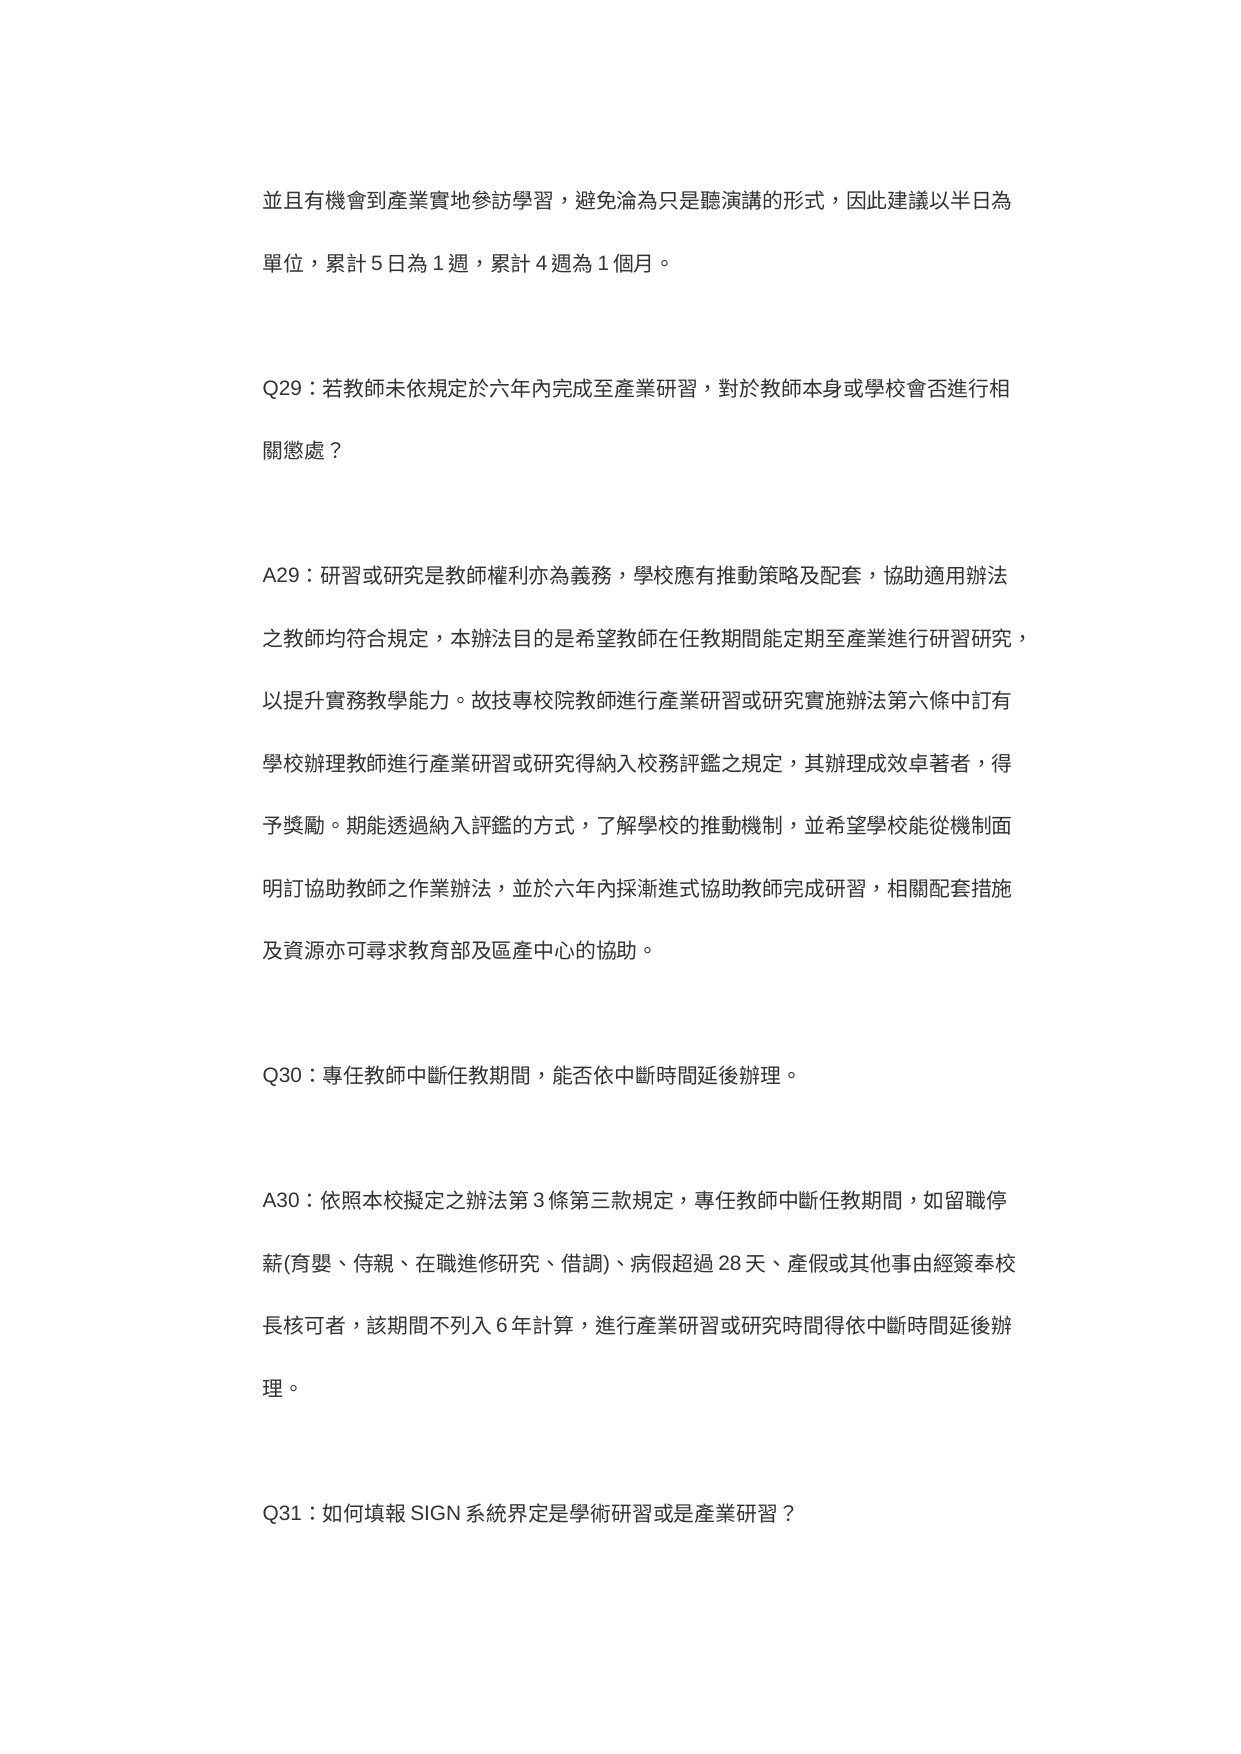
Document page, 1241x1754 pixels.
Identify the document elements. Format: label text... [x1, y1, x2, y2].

text Q1：哪些人必須完成6年6個月的研習或研究？ A1：凡本校任教專業科目之專任及專案教師與專業級技術人員皆為適用對象。 Q2：每六年要完成6個月的研習，起算時間點為何？ A2：第一個6年是自104年11月20日教育部頒布技專校院教師進行產業研習或研究實施辦法起算；之後每任教滿六年內應至與技職校院合作機構或與任教領域相關之產業，進行至少半年以上與專業或技術有關之研習或研究。 Q3：是否全校的專業科目之專任及專案教師與專業級技術人員都要完成這樣規定？ A3：不含每六年週期中屆退之本校教師及講座教授。 Q4：如果是他校轉任的教師的起算點為何？ A4：他校轉任教師及新聘教師依至本校任職日起算。 Q5：所謂「研習或研究」的規範有哪些？ A5：研習或研究的規範有：(1)教師至合作機構或產業實地服務或研究。(2)教師與合作機構或產業進行產學合作計畫案，並具有技術移轉、商品化或其他對產業發展有貢獻之具體成果。(3)教師參與學校與合作機構或產業共同規劃辦理之深度實務研習。 Q6：是否只能選定做其中一項研習或研究？ A6：無論是進行研究或研習，以上三項規範實際執行期間可互相搭配累計至6個月。 Q7：半年時間點的累計方式？ A7：各項研習或研究實際執行之累計方式以半日為單位，累計5日為1週，累計4週為1個月。 Q8：申請至合作機構或產業實地研習或研究須備之文件及規定？ A8：教師至合作機構或產業實地服務或研究者，須填寫(1)教師進行產業研習或研究申請表、(2)教師進行產業研習或研究契約書。(3)活動結束後應於1個月內檢附教師進行產業研習或研究成果報告，相關申請及成果報告均需由推動委員會審定之。 Q9：教師至合作機構或產業實地服務或研究的規定及時間為何？ A9：(1)教師至合作機構或產業實地服務或研究可利用寒暑假期，累計到6個月(含)以上。 (2) 教師至合作機構或產業實地服務或研究連續達6個月。 (3) 教師至合作機構或產業實地服務或研究連續達1年。 Q10：教師至合作機構或產業實地服務或研究連續達6個月的權利與義務。 A10：(1)權利：服務期間帶職帶薪，符合每學期返校義務任教滿至少一學分且授課十八小時(含)以上者，依其帶職帶薪服務時間採計升等年資。 (2)義務：教師至合作機構或產業實地服務或研究連續達6個月者，於服務期滿3個月內完成至少20 萬元(含)以上之產學合作契約簽訂。 Q11：教師至合作機構或產業實地服務或研究連續達1年的權利與義務。 A11：(1)權利：服務期間帶職帶薪，符合每學期返校義務任教滿至少一學分且授課十八小時含)以上 者，依其帶職帶薪服務時間採計升等年資。 (2)義務：教師至合作機構或產業實地服務或研究連續達1年者，應於服務期滿3個月內完成至少30萬元(含)以上之產學合作契約簽訂。 Q12：教師與合作機構或產業進行產學合作計畫案的規定？ A12：(1)產學合作計畫案計畫期間須達6個月(含)以上且計畫案金額達6萬元(含)以上。(2)計畫主持人應於結案後1個月內檢附產學合作研究成果總結報告，且提出下列任一項成果，由推動委員會審定之。 (A)技術移轉：檢附技術移轉授權合約書，技轉移轉金達2萬元以上。 (B)商品化：檢附商品化實體與書面報告。 (C)其他具體成果：檢附廠商提供之教師與合作機構進行產學合作計畫具體成果。 Q13：(原則)教師於寒暑假期間參與學校與合作機構或產業共同規劃辦理之深度實務研習之規定？ A13：教師參與學校與合作機構或產業共同規劃辦理之深度實務研習者，須填寫(1)教師進行產業研習或研究申請表、(2)教師進行產業研習或研究契約書。(3)活動結束後應於1個月內檢附教師進行產業研習或研究成果報告，相關申請及成果報告均需由推動委員會審定之。 Q14：(例外)教師參與學校與合作機構或產業共同規劃辦理之深度實務研習之規定？ A14：若由各地區域產學中心與公協會合作辦理之研習活動或教師自行利用假期、假日、周末參加之實務深度研習活動，則無須填寫申請書及契約書，但仍須於活動結束後1個月內檢附教師進行產業研習或研究成果報告，成果報告需由推動委員會審定之。 Q15：深度實務研習的定義為何？ A15：深度實務研習係指教師以團隊所參加之研習(可搭配其他學校教師共同參與)，進行為期2天(含)以上之研究或實驗活動，以假日或寒暑假期間於校外進行之為原則。 Q16：如參與實地服務或研究/深度實務研習需要經費有哪些可以申請？ A16：(1)教育部獎勵補助款。(2)學校自籌款。(53教師計畫案等。 Q17：參與實地服務或研究/深度實務研習，如要使用教育部實務增能計畫案應該提出的時間？ A17：以目前教育規定的申請期程，在3月初向研發處提出需求，並於4月中旬前完成(1)教師進行產業研習或研究申請表、(2)教師進行產業研習或研究契約書。另，參與實地服務或研究者須先經系、院教評會審查通過。 Q18：如未於教育部實務增能計畫時提出申請，但仍有意願要進行實地服務或研究/深度實務研習，其所需經費及申請的期程規定？ A18：由於進行實地服務或研究/深度實務研習(除區域產學中心與公協會合作辦理之研習活動)之申請表均需經推動委員會審定，因此如有新的規劃，請於每年6月中旬及12月中旬前提出下一學期(年)的規劃，統籌後申請表及經費由推動委員會審定之。(參與實地服務或研究者須先經系、院教評會審查通過。) Q19：規劃深度實務研習是否可以請廠商到學校內辦理？ A19：依規定所有的深度實務研習的辦理，均須於校外進行。 Q20：深度實務研習經費的編列規定依據？ A20：所有經費的編列規定均依照教育部補助及委辦計畫經費編列基準表辦理。 Q21：如需使用到教育部獎勵補助款經費支應差旅費的申請方式？ A21：依本校教師獎勵補助研習申請要點第八款規定，申請人應於行前填具「東南科技大學出差請示單」，並檢附申請之相關資料，經核准後始得接受補助，並上網登錄教師教學輔導研究服務資料庫系統，自行列印申請表連同備妥之應繳文件(收據均需正本)，經系(中心)、院簽核，在活動結束後三週內將申請表送至研究發展處技術服務組。 Q22：那些計畫案可以視為產學合作計畫案？ A22：不是任何的產學合作或是研究型計畫都適合，要看它實質的內容是不是確實有對焦到產業關鍵性或技術面的開發，若是符合是可以累計時數。(105 年度起教師(計畫主持人)通過之科技部專題研究計畫案。以及通識教育中心之教師且任教專業科目，參與「議題導向敘事力創新教學發展計畫」A、B 類計畫可認列) Q23：如果在104年11月20日前就執行的產學計畫案，時間要如何採計？ A23：所有的已經在執行的產學計畫案，日期的累計是以104年11月20日後開始採計。 Q24：專業科目或技術科目如何認定? 未來評鑑時是否可能與評鑑委員對於專業科目的認定有所分歧？ A24：專業科目或技術科目係學校開設一般科目或通識科目以外，並符合各科、系、所專業或技術性質的科目，專業科目及技術科目之認定基準，由學校依科、系、所特性定之。 Q25：新聘教師如已具備一年以上實務經驗，或已具備實務經驗之現職教師，是否可以不用進行產業研習或研究？ A25：不是，由於技術及職業教育法第26條之立法目的即是希望技專校院之教師能定期與產業接軌，增進教師實務教學能力及研發品質，因此即使原已具備實務經驗之教師、專技人員或專技教師，也均需每六年定期進行產業研習或研究。 Q26：系主任或其他兼任主管職的教師是不是可以不進行產業研習或研究？ A26：不是，系主任或其他兼任主管職之教師，只要有教授專業科 目或技術科目，也應依法規進行產業研習或研究，學校可以依校內教師情況規劃及排訂不同教師之研習或研究形式或期程，並納入校內辦法機制中。 Q27：教師可否利用寒暑假去國外與任教科目有關業界進行研究或研習？ A27：教師可至國外合作機構或產業進行實地服務或研究，但須注意該機構或產業仍應有當地合法立案登記才可符合規定。 Q28：關於深度實務研習時間如何採計，建議以半日為單位，是指在每次只去半日嗎？ A28：半日不可當為一日採計。建議以半日為單位規劃研習，是希望學校能夠規劃足夠的時間，讓教師能夠和產業進行深度討論，例如組成研究團隊、產業工作坊等，並且有機會到產業實地參訪學習，避免淪為只是聽演講的形式，因此建議以半日為單位，累計5日為1週，累計4週為1個月。 Q29：若教師未依規定於六年內完成至產業研習，對於教師本身或學校會否進行相關懲處？ A29：研習或研究是教師權利亦為義務，學校應有推動策略及配套，協助適用辦法之教師均符合規定，本辦法目的是希望教師在任教期間能定期至產業進行研習研究，以提升實務教學能力。故技專校院教師進行產業研習或研究實施辦法第六條中訂有學校辦理教師進行產業研習或研究得納入校務評鑑之規定，其辦理成效卓著者，得予獎勵。期能透過納入評鑑的方式，了解學校的推動機制，並希望學校能從機制面明訂協助教師之作業辦法，並於六年內採漸進式協助教師完成研習，相關配套措施及資源亦可尋求教育部及區產中心的協助。 Q30：專任教師中斷任教期間，能否依中斷時間延後辦理。 A30：依照本校擬定之辦法第3條第三款規定，專任教師中斷任教期間，如留職停薪(育嬰、侍親、在職進修研究、借調)、病假超過28天、產假或其他事由經簽奉校長核可者，該期間不列入6年計算，進行產業研習或研究時間得依中斷時間延後辦理。 Q31：如何填報SIGN系統界定是學術研習或是產業研習？ A31：當參加研習結束後，請務必填入SIGN系統中研習項下之學術/專業活動，在活動種類中有學術研討會、作品發表會(含展覽)、產業研習及學術研習可做選擇，請依照研習的型態進行選擇。 Q32：能否利用一周當中沒有課的時間到業界研習？ A32：只要沒有課的時間也沒有自訂的教師輔導時間，就可利用時間到業界進行研習，並建議在該單位的研習有幾周的延續性，較符合規定。等研習到一個階段結束後，請於SIGN系統中填報是一個期間的研習較為妥適。 Q33：赴業界研究或研習可使用到經費規範？ A33：經費來源：A師生實務增能計畫經費、B教育部獎勵補助款、C學校自籌款、D教師計畫案…等。 (1)教育部師生實務增能計畫依教育部核定金額為主。 (2)依教師獎勵補助研習申請要點，報名費、差旅費上限5,000元。 (3)依獎勵教師推動實務教學申請要點，教材製作印刷費上限3,000元(獎勵補助款)。 (4)學校配合款依推動委員會審定之。 (5)教師個人計畫案，依計畫案合約經費明細規定為主。 [262, 158, 1028, 1533]
